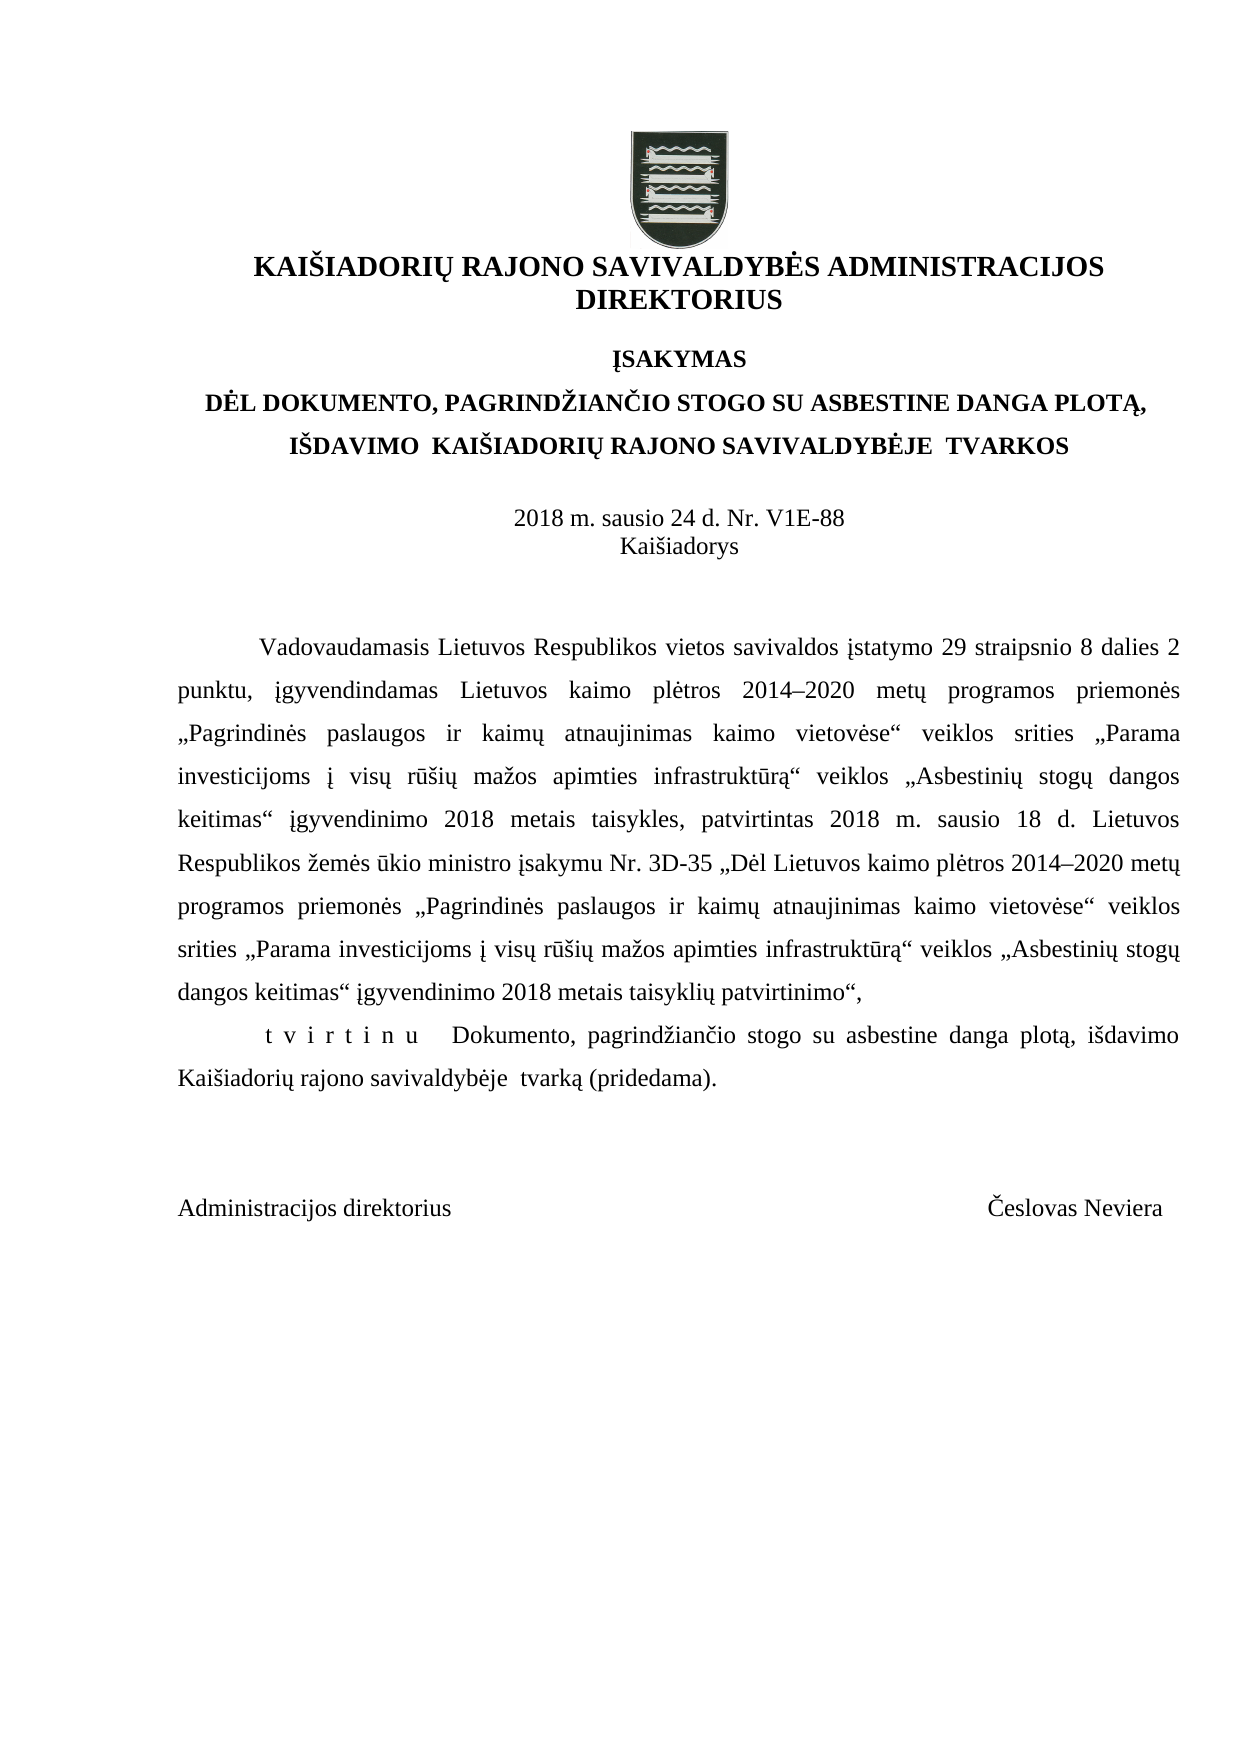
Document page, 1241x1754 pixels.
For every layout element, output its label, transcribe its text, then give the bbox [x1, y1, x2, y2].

text Vadovaudamasis Lietuvos Respublikos vietos savivaldos įstatymo 29 straipsnio 8 dalies 2 punktu, įgyvendindamas Lietuvos kaimo plėtros 2014–2020 metų programos priemonės „Pagrindinės paslaugos ir kaimų atnaujinimas kaimo vietovėse“ veiklos srities „Parama investicijoms į visų rūšių mažos apimties infrastruktūrą“ veiklos „Asbestinių stogų dangos keitimas“ įgyvendinimo 2018 metais taisykles, patvirtintas 2018 m. sausio 18 d. Lietuvos Respublikos žemės ūkio ministro įsakymu Nr. 3D-35 „Dėl Lietuvos kaimo plėtros 2014–2020 metų programos priemonės „Pagrindinės paslaugos ir kaimų atnaujinimas kaimo vietovėse“ veiklos srities „Parama investicijoms į visų rūšių mažos apimties infrastruktūrą“ veiklos „Asbestinių stogų dangos keitimas“ įgyvendinimo 2018 metais taisyklių patvirtinimo“, [177, 632, 1181, 1006]
text Administracijos direktorius Česlovas Neviera [177, 1193, 1181, 1221]
text DIREKTORIUS [177, 282, 1181, 316]
text KAIŠIADORIŲ RAJONO SAVIVALDYBĖS ADMINISTRACIJOS [177, 249, 1181, 282]
text 2018 m. sausio 24 d. Nr. V1E-88 [177, 503, 1181, 531]
text IŠDAVIMO KAIŠIADORIŲ RAJONO SAVIVALDYBĖJE TVARKOS [177, 431, 1181, 459]
text ĮSAKYMAS [177, 344, 1181, 373]
text Kaišiadorys [177, 531, 1181, 560]
text t v i r t i n u Dokumento, pagrindžiančio stogo su asbestine danga plotą, išdavimo Kaišiadorių rajono savivaldybėje tvarką (pridedama). [177, 1020, 1181, 1092]
text DĖL DOKUMENTO, PAGRINDŽIANČIO STOGO SU ASBESTINE DANGA PLOTĄ, [177, 388, 1181, 416]
